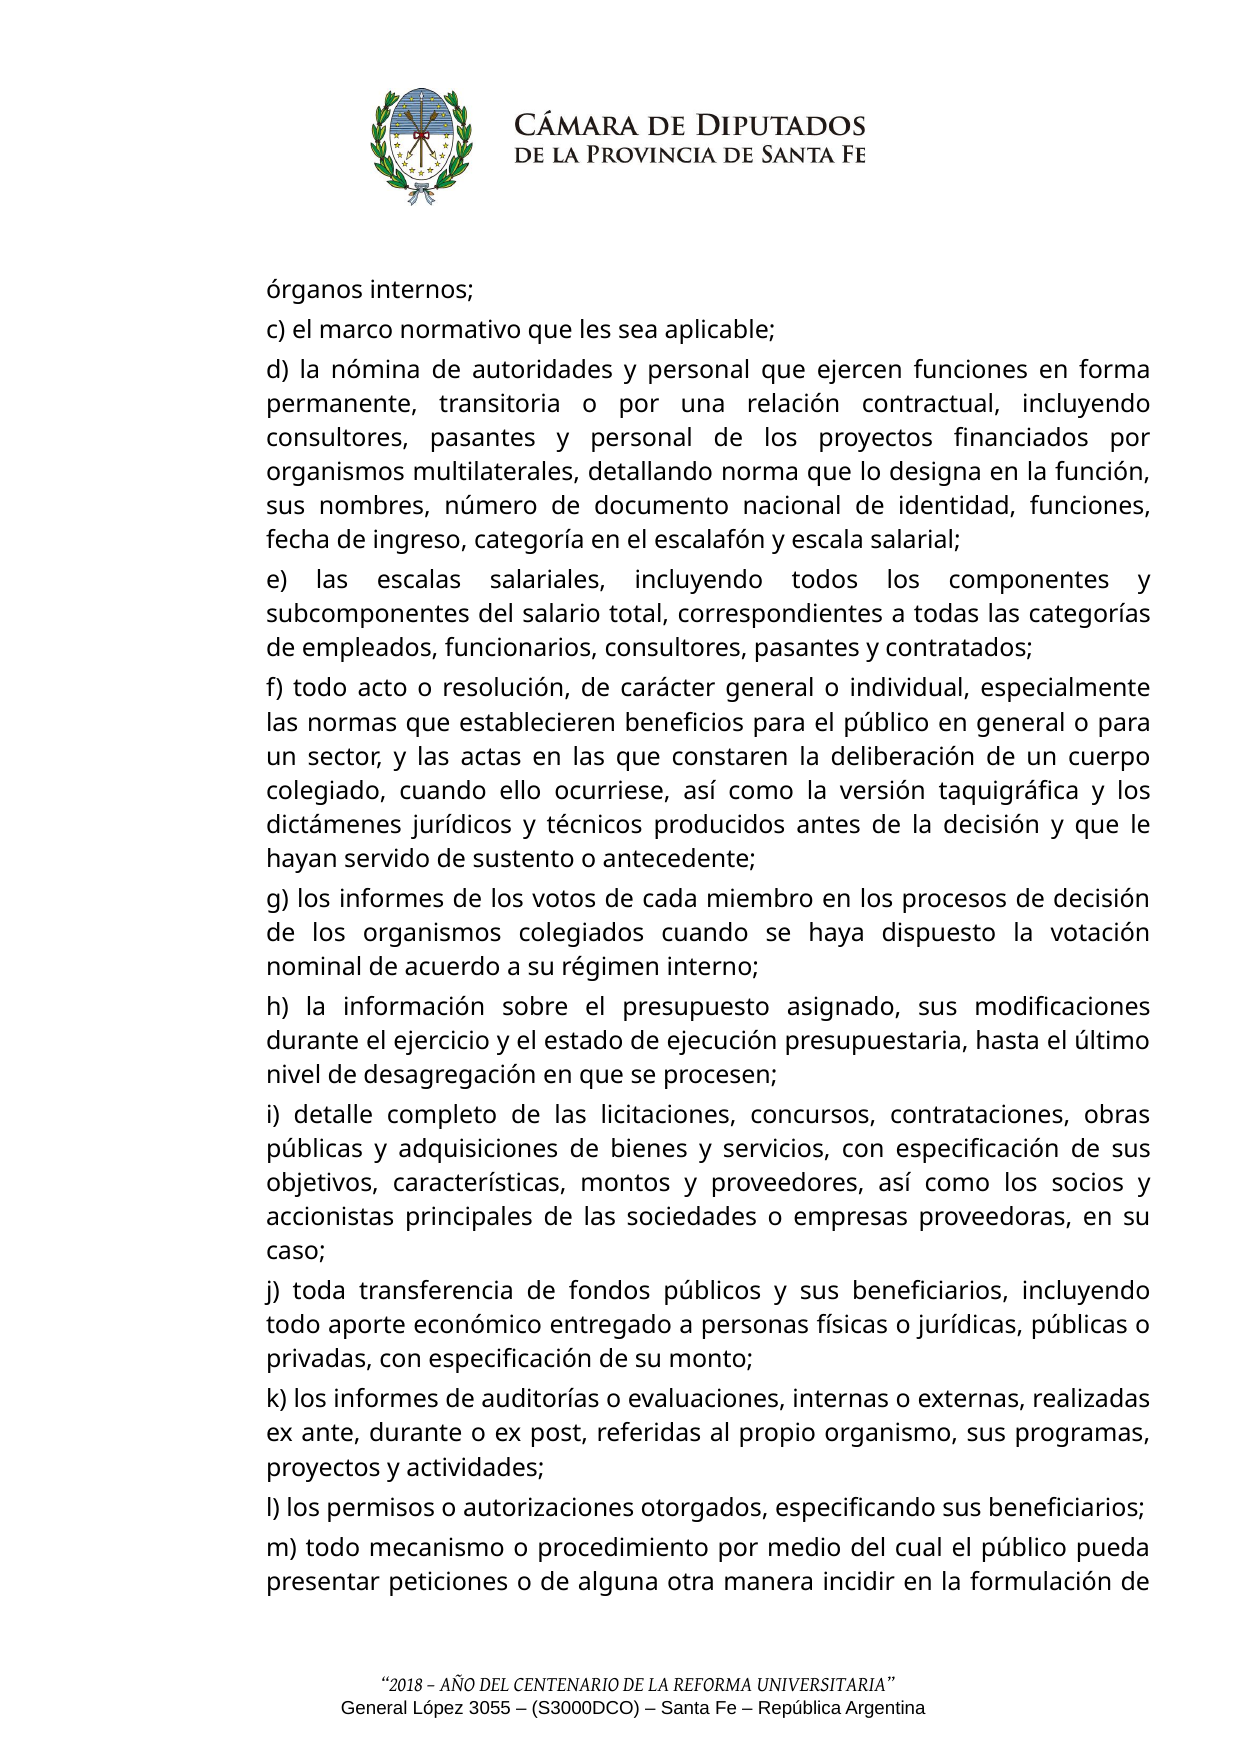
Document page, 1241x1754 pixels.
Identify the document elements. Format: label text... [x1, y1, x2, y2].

text i) detalle completo de las licitaciones, concursos, contrataciones, obras públicas y adquisiciones de bienes y servicios, con especificación de sus objetivos, características, montos y proveedores, así como los socios y accionistas principales de las sociedades o empresas proveedoras, en su caso; [266, 1097, 1152, 1267]
text f) todo acto o resolución, de carácter general o individual, especialmente las normas que establecieren beneficios para el público en general o para un sector, y las actas en las que constaren la deliberación de un cuerpo colegiado, cuando ello ocurriese, así como la versión taquigráfica y los dictámenes jurídicos y técnicos producidos antes de la decisión y que le hayan servido de sustento o antecedente; [266, 670, 1152, 874]
text c) el marco normativo que les sea aplicable; [266, 312, 1152, 346]
text m) todo mecanismo o procedimiento por medio del cual el público pueda presentar peticiones o de alguna otra manera incidir en la formulación de [266, 1529, 1152, 1597]
text h) la información sobre el presupuesto asignado, sus modificaciones durante el ejercicio y el estado de ejecución presupuestaria, hasta el último nivel de desagregación en que se procesen; [266, 988, 1152, 1091]
text d) la nómina de autoridades y personal que ejercen funciones en forma permanente, transitoria o por una relación contractual, incluyendo consultores, pasantes y personal de los proyectos financiados por organismos multilaterales, detallando norma que lo designa en la función, sus nombres, número de documento nacional de identidad, funciones, fecha de ingreso, categoría en el escalafón y escala salarial; [266, 352, 1152, 556]
text g) los informes de los votos de cada miembro en los procesos de decisión de los organismos colegiados cuando se haya dispuesto la votación nominal de acuerdo a su régimen interno; [266, 880, 1152, 983]
text j) toda transferencia de fondos públicos y sus beneficiarios, incluyendo todo aporte económico entregado a personas físicas o jurídicas, públicas o privadas, con especificación de su monto; [266, 1273, 1152, 1375]
text l) los permisos o autorizaciones otorgados, especificando sus beneficiarios; [266, 1489, 1152, 1523]
text k) los informes de auditorías o evaluaciones, internas o externas, realizadas ex ante, durante o ex post, referidas al propio organismo, sus programas, proyectos y actividades; [266, 1381, 1152, 1483]
text órganos internos; [266, 272, 1152, 306]
picture [370, 88, 866, 210]
text e) las escalas salariales, incluyendo todos los componentes y subcomponentes del salario total, correspondientes a todas las categorías de empleados, funcionarios, consultores, pasantes y contratados; [266, 562, 1152, 664]
